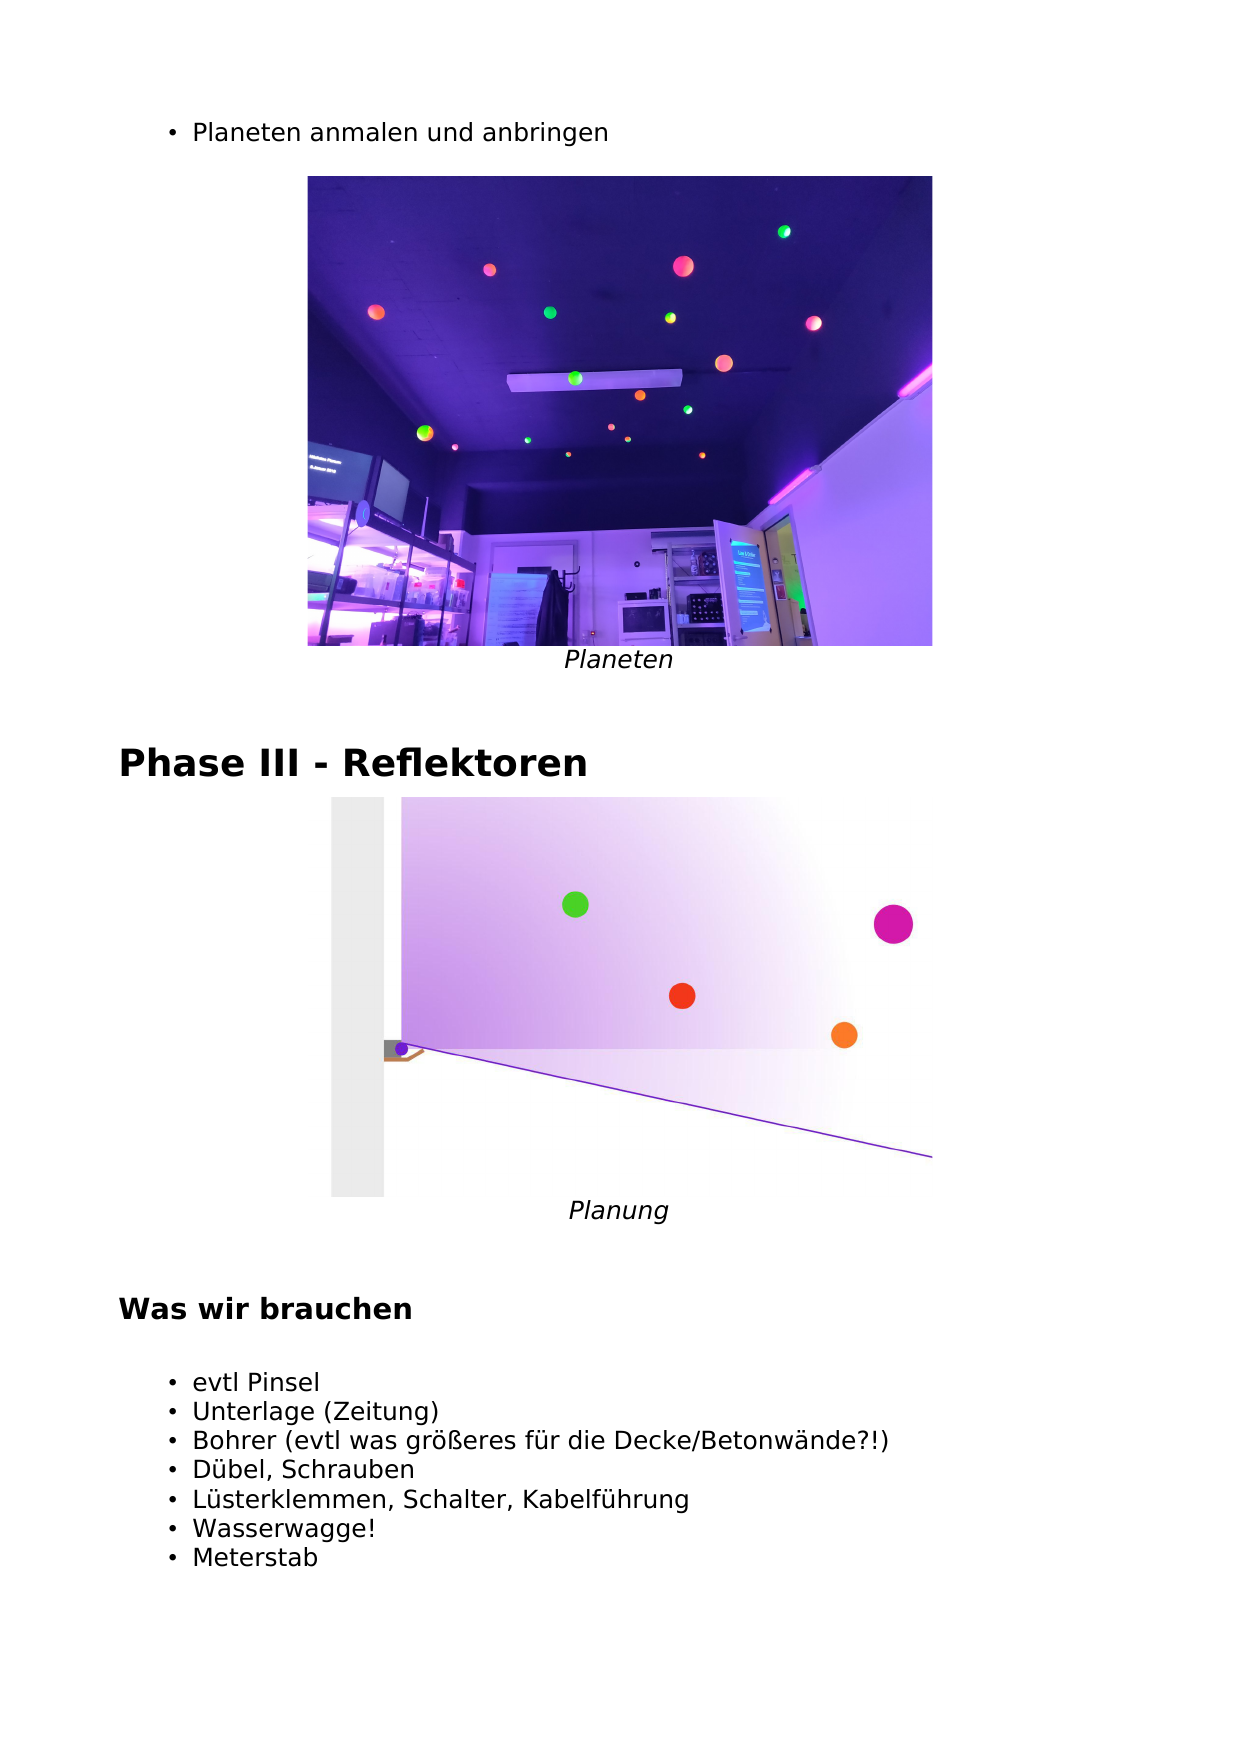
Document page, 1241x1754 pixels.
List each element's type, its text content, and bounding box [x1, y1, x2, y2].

picture [307, 176, 933, 646]
picture [307, 797, 933, 1197]
list evtl Pinsel [177, 1368, 1122, 1397]
list Unterlage (Zeitung) [177, 1397, 1122, 1427]
list Wasserwagge! [177, 1514, 1122, 1543]
subtitle Was wir brauchen [118, 1292, 1122, 1326]
list Dübel, Schrauben [177, 1456, 1122, 1485]
subtitle Phase III - Reflektoren [118, 741, 1122, 785]
list Bohrer (evtl was größeres für die Decke/Betonwände?!) [177, 1427, 1122, 1456]
text Planung [308, 1197, 933, 1226]
list Lüsterklemmen, Schalter, Kabelführung [177, 1485, 1122, 1514]
text Planeten [308, 646, 933, 675]
list Meterstab [177, 1543, 1122, 1572]
list Planeten anmalen und anbringen [177, 118, 1122, 147]
